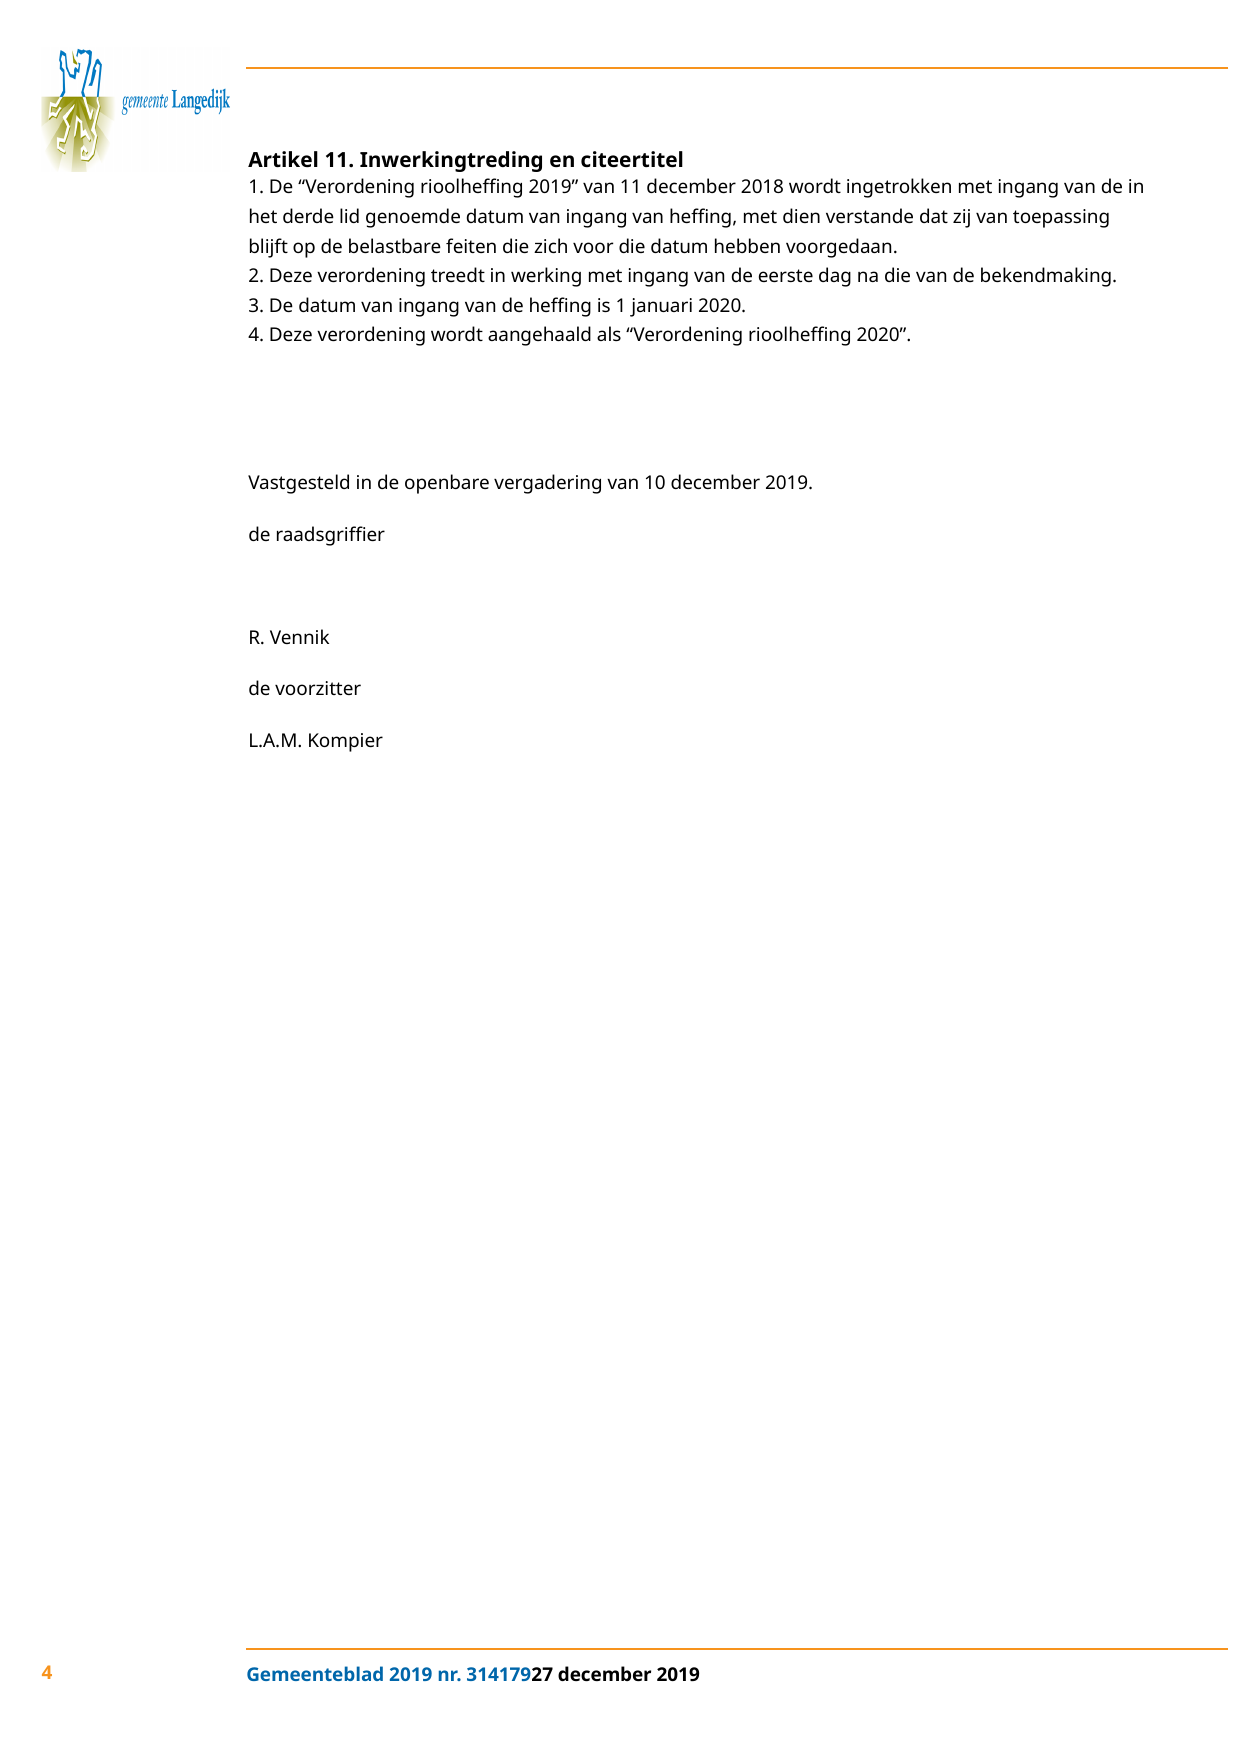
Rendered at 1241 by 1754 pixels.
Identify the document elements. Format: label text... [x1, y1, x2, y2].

text R. Vennik [248, 624, 1152, 649]
text 4. Deze verordening wordt aangehaald als “Verordening rioolheffing 2020”. [248, 322, 1152, 347]
text 2. Deze verordening treedt in werking met ingang van de eerste dag na die van de bekendmaking. [248, 262, 1152, 288]
text Vastgesteld in de openbare vergadering van 10 december 2019. [248, 469, 1152, 495]
text de raadsgriffier [248, 521, 1152, 547]
text 3. De datum van ingang van de heffing is 1 januari 2020. [248, 292, 1152, 318]
text Artikel 11. Inwerkingtreding en citeertitel [248, 145, 1152, 174]
text L.A.M. Kompier [248, 727, 1152, 752]
text de voorzitter [248, 675, 1152, 701]
picture [41, 47, 231, 172]
text 1. De “Verordening rioolheffing 2019” van 11 december 2018 wordt ingetrokken met ingang van de in het derde lid genoemde datum van ingang van heffing, met dien verstande dat zij van toepassing blijft op de belastbare feiten die zich voor die datum hebben voorgedaan. [248, 174, 1152, 258]
